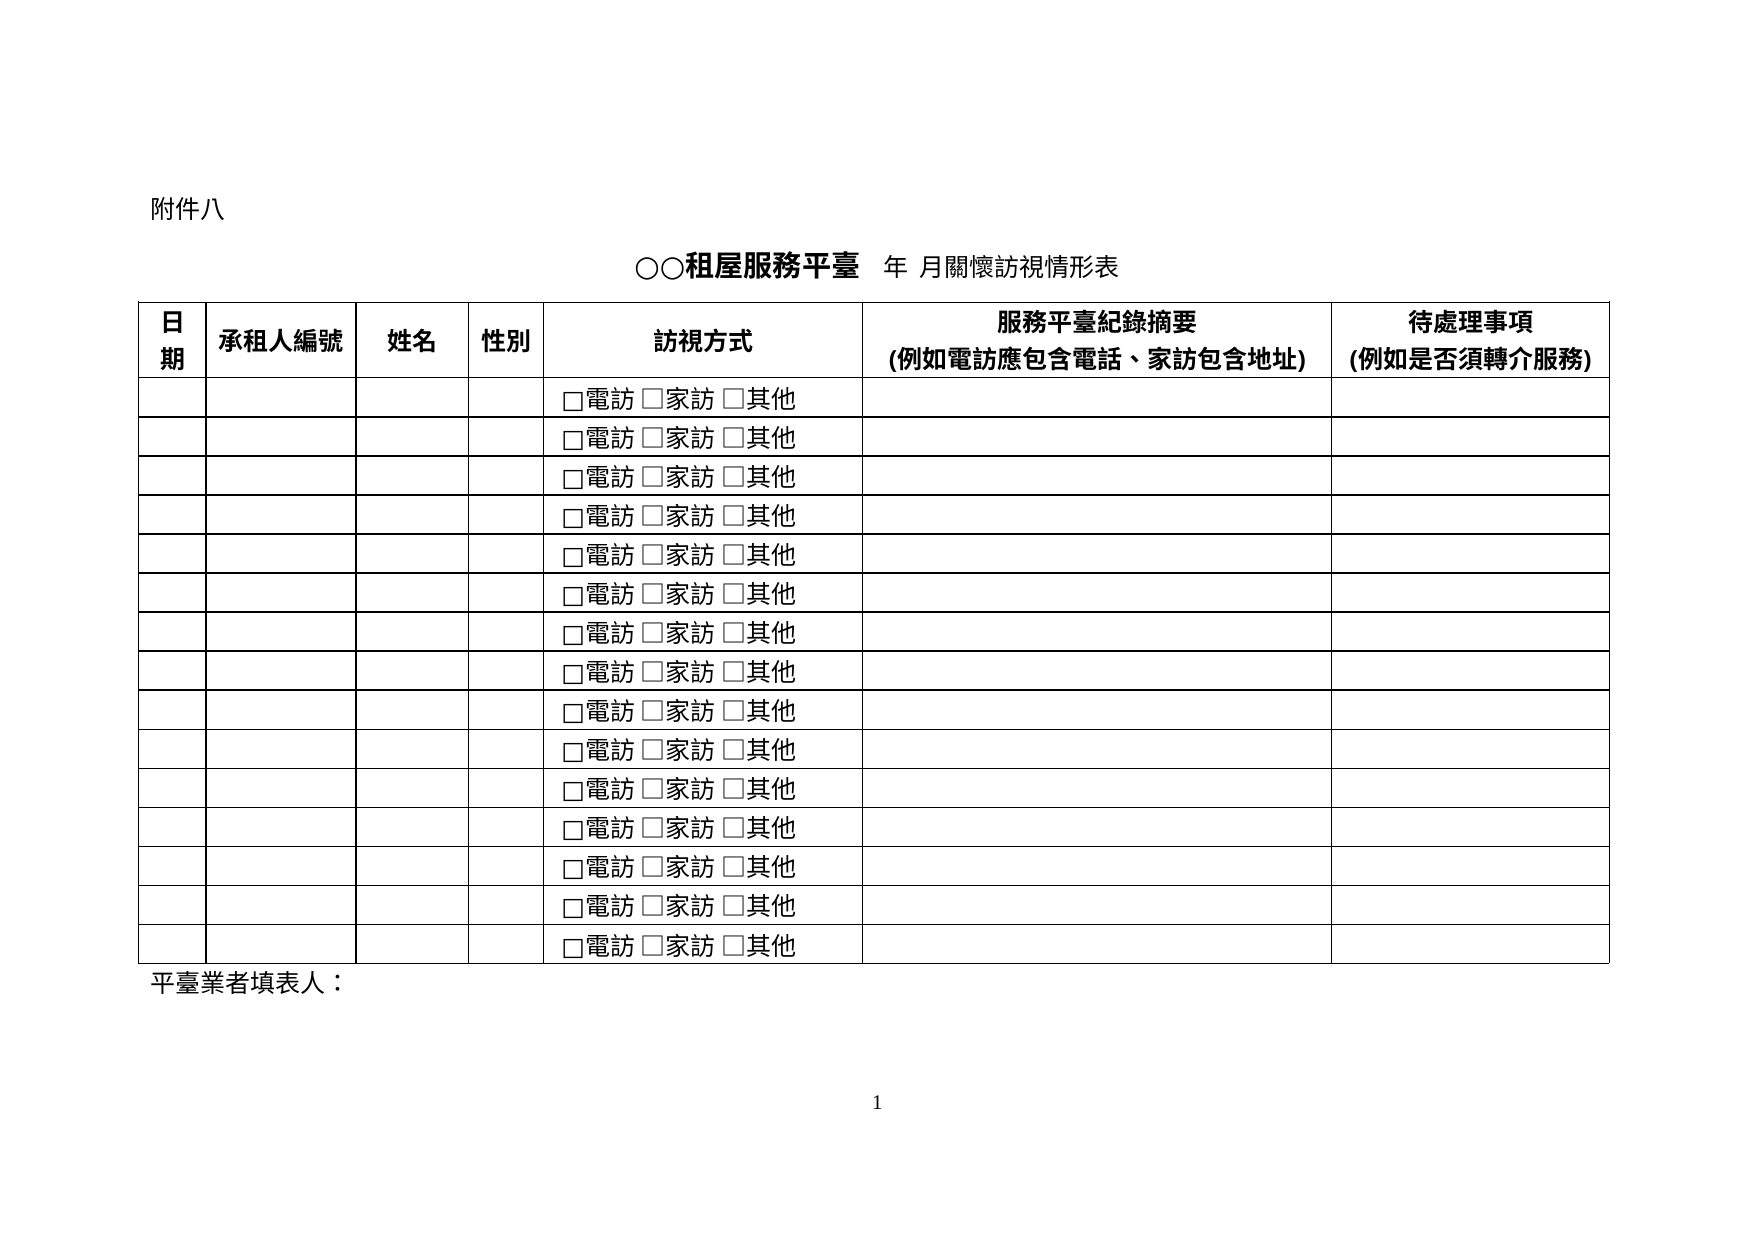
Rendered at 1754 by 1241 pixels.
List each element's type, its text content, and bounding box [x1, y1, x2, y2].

table_cell [357, 496, 468, 533]
table_cell [207, 457, 355, 494]
table_cell □電訪 □家訪 □其他 [544, 925, 862, 963]
table_cell □電訪 □家訪 □其他 [544, 613, 862, 650]
table_header 性別 [469, 303, 543, 377]
table_cell [207, 652, 355, 689]
table_cell [207, 730, 355, 767]
table_cell [139, 457, 205, 494]
table_cell [1332, 457, 1609, 494]
text 附件八 [150, 189, 1604, 226]
table_cell [357, 730, 468, 767]
table_cell [863, 457, 1331, 494]
table_cell [139, 378, 205, 416]
table_cell [207, 886, 355, 924]
table_header 訪視方式 [544, 303, 862, 377]
table_cell [207, 378, 355, 416]
table_cell [357, 457, 468, 494]
text ○○租屋服務平臺 年 月關懷訪視情形表 [150, 226, 1604, 301]
table_cell [863, 808, 1331, 846]
table_cell [357, 886, 468, 924]
table_cell [469, 378, 543, 416]
table_cell [139, 535, 205, 572]
table_cell [863, 613, 1331, 650]
table_cell [469, 769, 543, 807]
table_cell [863, 691, 1331, 728]
table_cell [207, 574, 355, 611]
table_cell [1332, 769, 1609, 807]
table_cell [207, 613, 355, 650]
table_cell [357, 847, 468, 885]
table_cell [1332, 418, 1609, 455]
table_cell [1332, 925, 1609, 963]
table_cell [1332, 613, 1609, 650]
table_cell [207, 418, 355, 455]
table_cell [207, 535, 355, 572]
table_cell [863, 535, 1331, 572]
table_cell [863, 418, 1331, 455]
table_cell [469, 808, 543, 846]
table_cell [469, 691, 543, 728]
table_cell [469, 418, 543, 455]
table_cell [469, 496, 543, 533]
table_cell [139, 496, 205, 533]
table_cell [357, 769, 468, 807]
text 平臺業者填表人： [150, 964, 1604, 1001]
table_cell [469, 613, 543, 650]
table_cell [139, 418, 205, 455]
table_cell [139, 613, 205, 650]
table_cell [469, 847, 543, 885]
table_cell □電訪 □家訪 □其他 [544, 378, 862, 416]
table_cell [1332, 535, 1609, 572]
table_cell [357, 925, 468, 963]
table_cell □電訪 □家訪 □其他 [544, 730, 862, 767]
table_cell [469, 457, 543, 494]
table_cell [207, 925, 355, 963]
table_cell [139, 808, 205, 846]
table_cell [1332, 886, 1609, 924]
table_cell [469, 535, 543, 572]
table_cell [207, 847, 355, 885]
table_cell □電訪 □家訪 □其他 [544, 457, 862, 494]
table_cell [139, 925, 205, 963]
table_cell [139, 652, 205, 689]
table_cell [1332, 574, 1609, 611]
table_cell [469, 574, 543, 611]
table_cell □電訪 □家訪 □其他 [544, 418, 862, 455]
table_cell [207, 808, 355, 846]
table_cell [357, 535, 468, 572]
table_cell [1332, 378, 1609, 416]
table_cell [207, 691, 355, 728]
table_cell □電訪 □家訪 □其他 [544, 652, 862, 689]
table_cell [139, 691, 205, 728]
table_cell [357, 574, 468, 611]
table_cell □電訪 □家訪 □其他 [544, 808, 862, 846]
table_header 服務平臺紀錄摘要 (例如電訪應包含電話、家訪包含地址) [863, 303, 1331, 377]
table_cell [863, 925, 1331, 963]
table_cell □電訪 □家訪 □其他 [544, 574, 862, 611]
table_cell [863, 769, 1331, 807]
table_cell [207, 769, 355, 807]
table_cell [357, 613, 468, 650]
table_cell [139, 886, 205, 924]
table_cell [863, 886, 1331, 924]
table_cell □電訪 □家訪 □其他 [544, 535, 862, 572]
table_cell [863, 574, 1331, 611]
table_cell [139, 574, 205, 611]
table_cell [469, 730, 543, 767]
table_cell [1332, 847, 1609, 885]
table_header 日期 [139, 303, 205, 377]
table_cell □電訪 □家訪 □其他 [544, 886, 862, 924]
table_cell [357, 418, 468, 455]
table_cell [1332, 730, 1609, 767]
table_cell [139, 847, 205, 885]
table_cell [357, 808, 468, 846]
table_cell □電訪 □家訪 □其他 [544, 847, 862, 885]
table_cell [357, 378, 468, 416]
table_cell [357, 652, 468, 689]
table_cell [357, 691, 468, 728]
table_cell [207, 496, 355, 533]
table_cell [139, 769, 205, 807]
table_cell [1332, 652, 1609, 689]
table_cell [863, 496, 1331, 533]
table_header 待處理事項 (例如是否須轉介服務) [1332, 303, 1609, 377]
table_cell [469, 925, 543, 963]
table_header 承租人編號 [207, 303, 355, 377]
table_cell [1332, 496, 1609, 533]
table_cell [139, 730, 205, 767]
table_cell □電訪 □家訪 □其他 [544, 496, 862, 533]
table_cell [469, 886, 543, 924]
table_cell [863, 847, 1331, 885]
table_cell [469, 652, 543, 689]
table_cell □電訪 □家訪 □其他 [544, 769, 862, 807]
table_header 姓名 [357, 303, 468, 377]
table_cell [1332, 808, 1609, 846]
table_cell [1332, 691, 1609, 728]
table_cell □電訪 □家訪 □其他 [544, 691, 862, 728]
table_cell [863, 378, 1331, 416]
table_cell [863, 652, 1331, 689]
table_cell [863, 730, 1331, 767]
